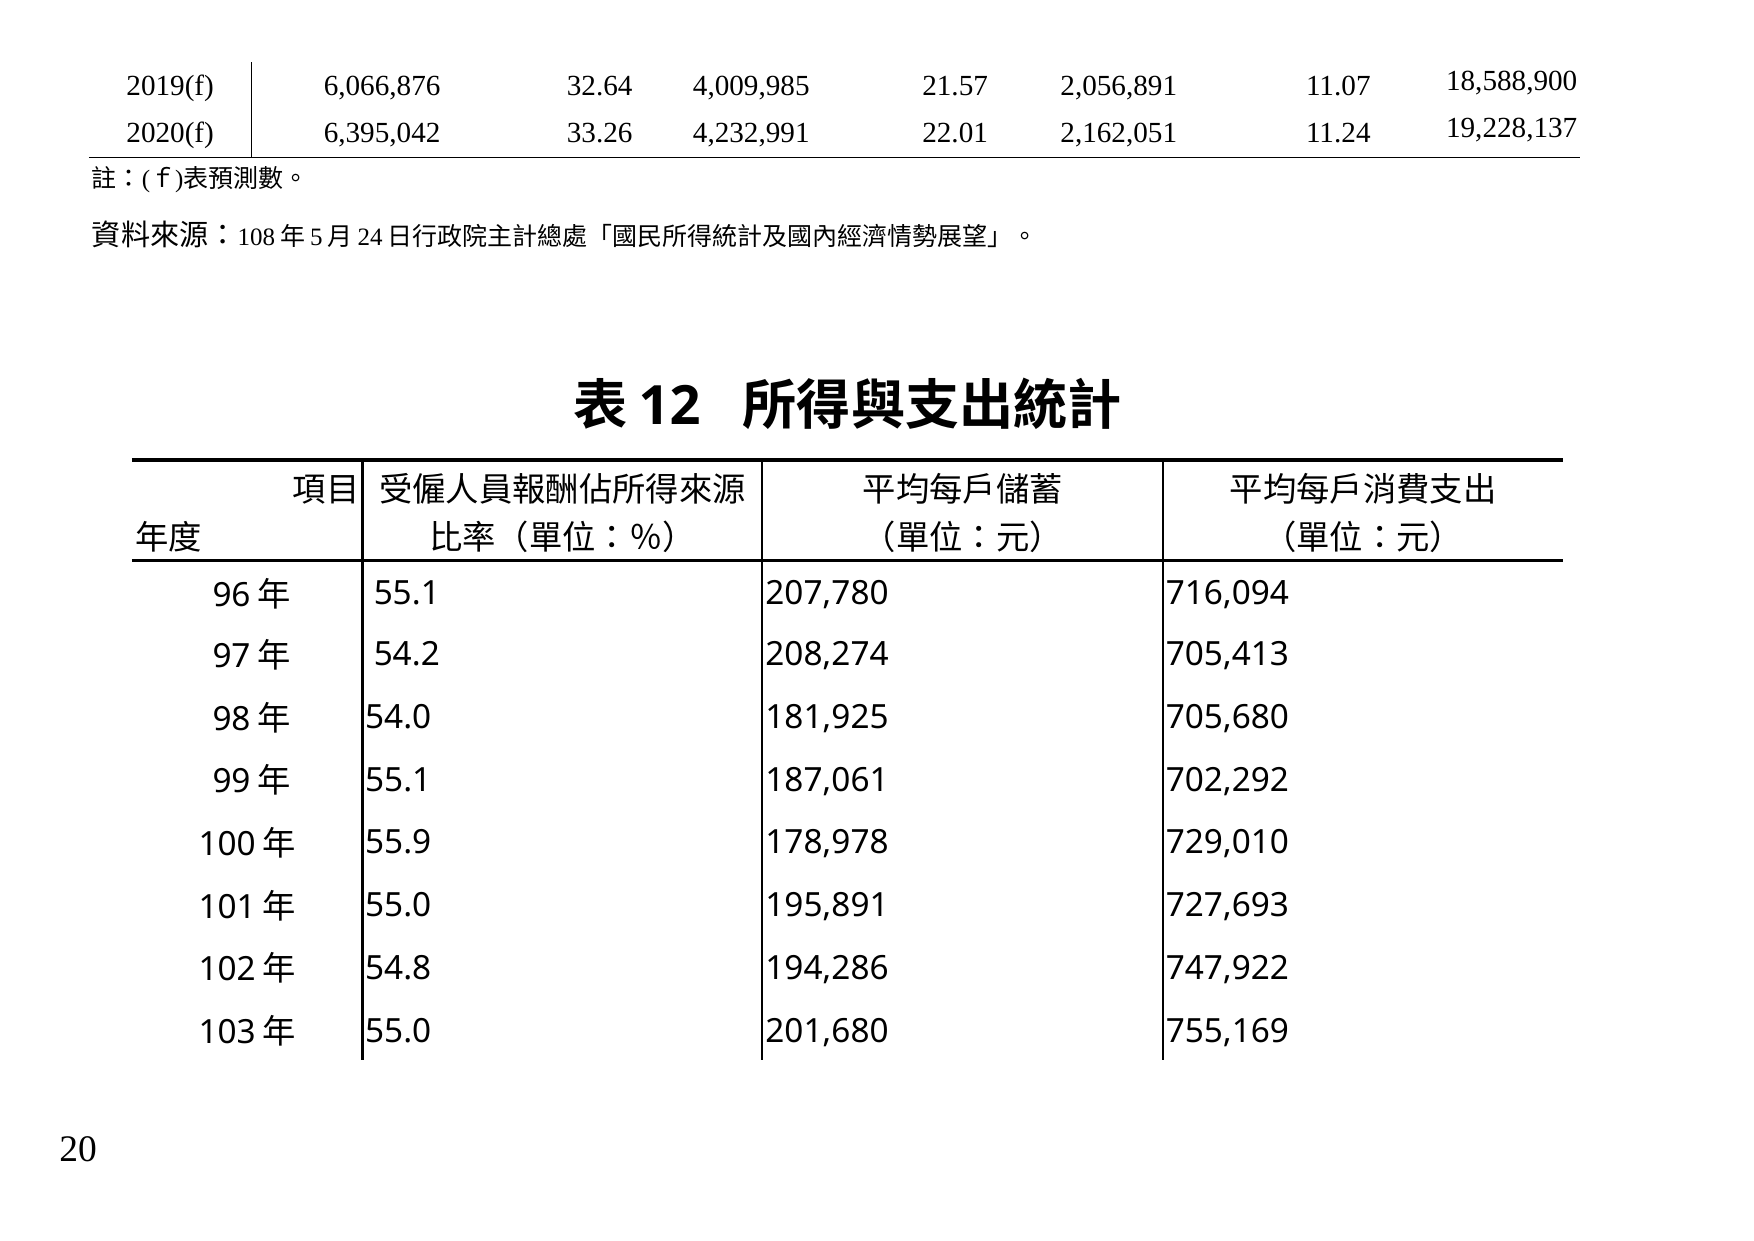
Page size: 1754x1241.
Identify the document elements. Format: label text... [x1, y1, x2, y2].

table_cell 11.07 [1180, 62, 1373, 109]
table_cell 100年 [132, 810, 361, 872]
table_cell 33.26 [443, 109, 635, 157]
subtitle 表12 所得與支出統計 [59, 345, 1636, 458]
table_cell 2020(f) [89, 109, 251, 157]
table_cell 註：(ｆ)表預測數。 資料來源：108年5月24日行政院主計總處「國民所得統計及國內經濟情勢展望」。 [89, 158, 1557, 270]
table_cell 55.1 [364, 747, 761, 809]
table_cell 178,978 [763, 810, 1162, 872]
table_cell 2,056,891 [991, 62, 1179, 109]
table_cell 181,925 [763, 684, 1162, 747]
table_cell 2019(f) [89, 62, 251, 109]
table_cell 755,169 [1164, 998, 1563, 1060]
table_cell 11.24 [1180, 109, 1373, 157]
table_cell 55.0 [364, 998, 761, 1060]
table_cell 4,232,991 [635, 109, 812, 157]
table_cell 705,413 [1164, 621, 1563, 684]
table_cell 101年 [132, 872, 361, 935]
table_cell 702,292 [1164, 747, 1563, 809]
table_header 受僱人員報酬佔所得來源比率（單位：％） [364, 462, 761, 559]
table_cell 22.01 [812, 109, 991, 157]
table_cell 727,693 [1164, 872, 1563, 935]
table_cell 2,162,051 [991, 109, 1179, 157]
table_cell 207,780 [763, 562, 1162, 621]
table_header 平均每戶消費支出 （單位：元） [1164, 462, 1563, 559]
table_cell 103年 [132, 998, 361, 1060]
table_cell 96年 [132, 562, 361, 621]
table_cell 201,680 [763, 998, 1162, 1060]
table_cell 729,010 [1164, 810, 1563, 872]
table_cell 55.0 [364, 872, 761, 935]
table_cell 208,274 [763, 621, 1162, 684]
table_cell 4,009,985 [635, 62, 812, 109]
table_cell [1558, 158, 1580, 270]
table_cell 99年 [132, 747, 361, 809]
table_cell 747,922 [1164, 935, 1563, 998]
table_header 平均每戶儲蓄 （單位：元） [763, 462, 1162, 559]
table_cell 195,891 [763, 872, 1162, 935]
table_cell 98年 [132, 684, 361, 747]
table_cell 32.64 [443, 62, 635, 109]
table_cell 187,061 [763, 747, 1162, 809]
table_cell 18,588,900 [1373, 62, 1580, 109]
table_cell 19,228,137 [1373, 109, 1580, 157]
table_header 項目 年度 [132, 462, 361, 559]
table_cell 102年 [132, 935, 361, 998]
table_cell 54.2 [364, 621, 761, 684]
table_cell 6,066,876 [252, 62, 443, 109]
table_cell 21.57 [812, 62, 991, 109]
table_cell 55.1 [364, 562, 761, 621]
table_cell 54.8 [364, 935, 761, 998]
table_cell 705,680 [1164, 684, 1563, 747]
table_cell 194,286 [763, 935, 1162, 998]
table_cell 716,094 [1164, 562, 1563, 621]
table_cell 97年 [132, 621, 361, 684]
table_cell 54.0 [364, 684, 761, 747]
table_cell 6,395,042 [252, 109, 443, 157]
table_cell 55.9 [364, 810, 761, 872]
